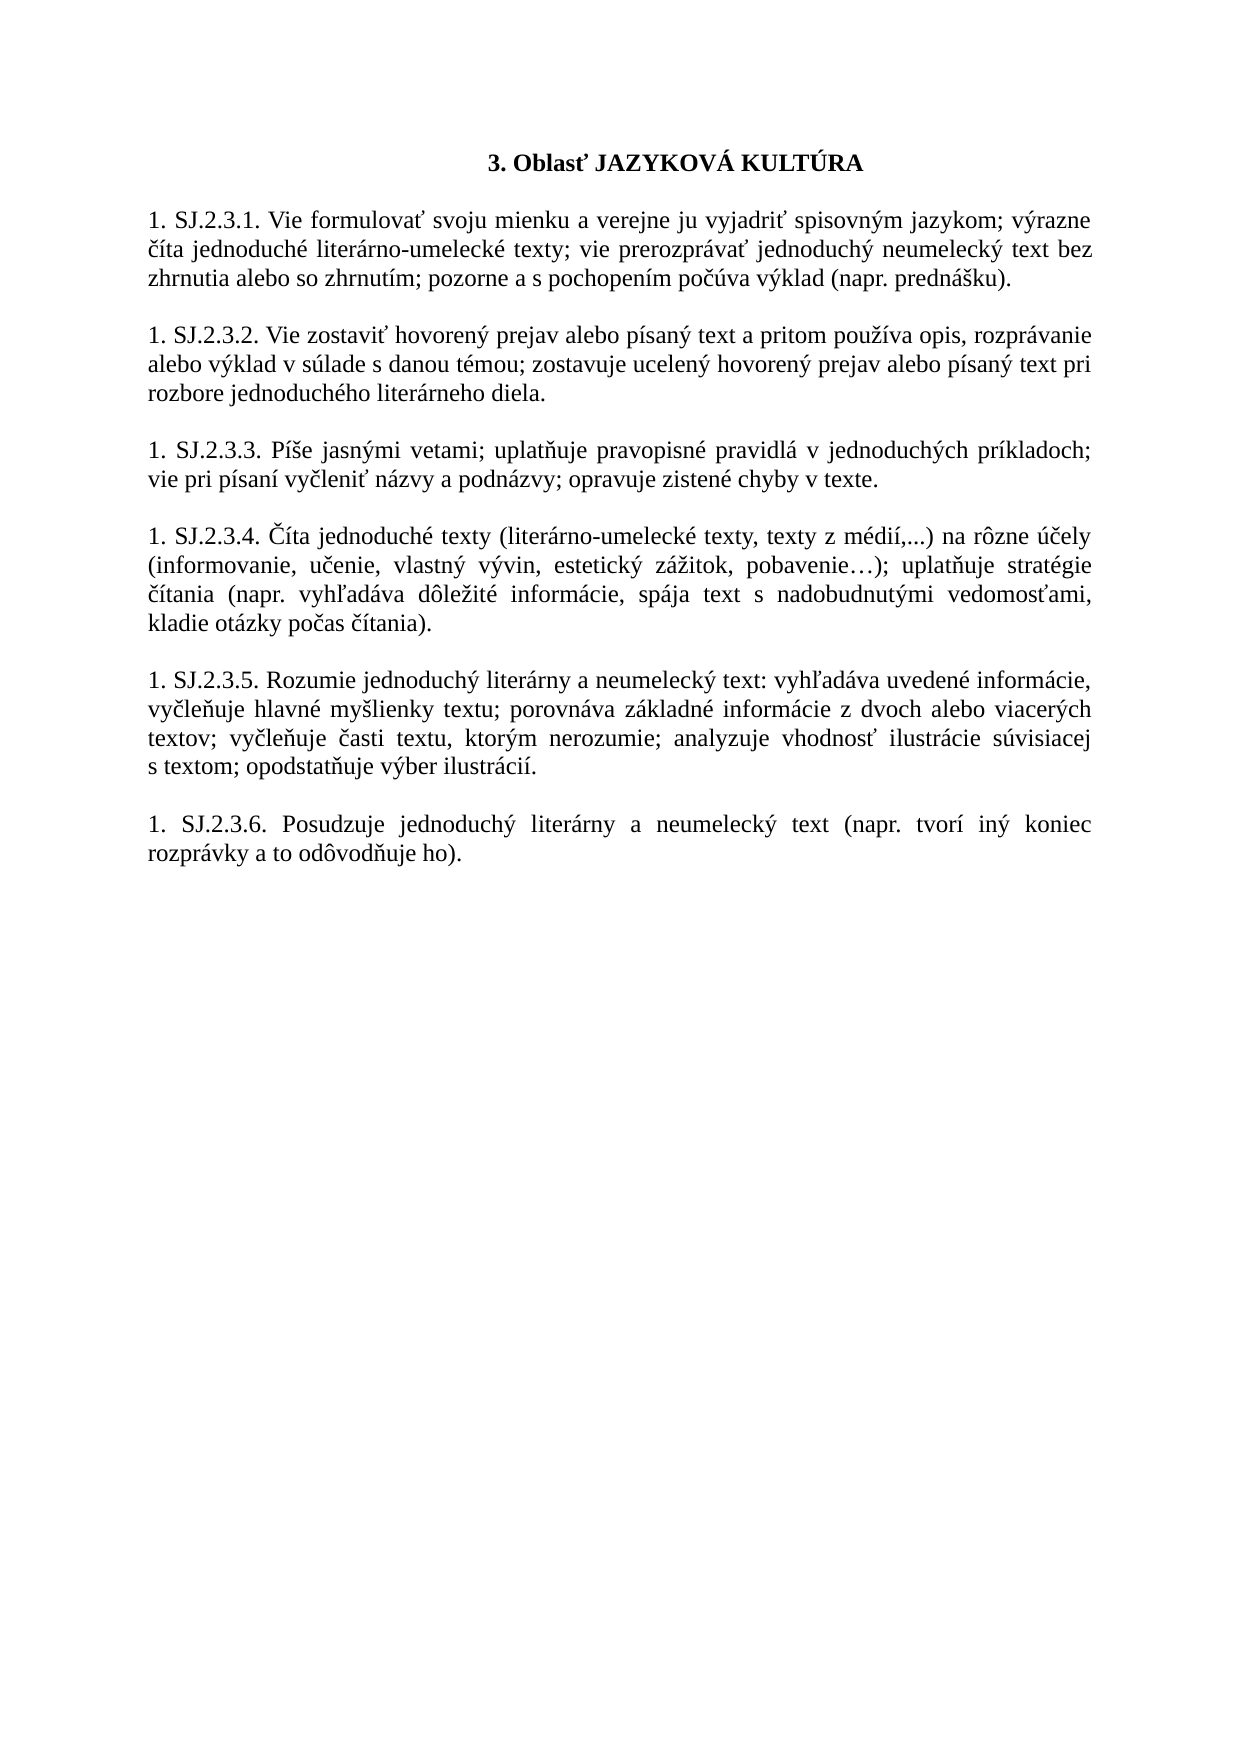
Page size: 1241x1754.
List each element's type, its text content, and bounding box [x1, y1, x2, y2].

text 1. SJ.2.3.5. Rozumie jednoduchý literárny a neumelecký text: vyhľadáva uvedené informácie, vyčleňuje hlavné myšlienky textu; porovnáva základné informácie z dvoch alebo viacerých textov; vyčleňuje časti textu, ktorým nerozumie; analyzuje vhodnosť ilustrácie súvisiacej s textom; opodstatňuje výber ilustrácií. [148, 665, 1093, 780]
text 1. SJ.2.3.6. Posudzuje jednoduchý literárny a neumelecký text (napr. tvorí iný koniec rozprávky a to odôvodňuje ho). [148, 809, 1093, 866]
text 1. SJ.2.3.4. Číta jednoduché texty (literárno-umelecké texty, texty z médií,...) na rôzne účely (informovanie, učenie, vlastný vývin, estetický zážitok, pobavenie…); uplatňuje stratégie čítania (napr. vyhľadáva dôležité informácie, spája text s nadobudnutými vedomosťami, kladie otázky počas čítania). [148, 521, 1093, 636]
text 1. SJ.2.3.1. Vie formulovať svoju mienku a verejne ju vyjadriť spisovným jazykom; výrazne číta jednoduché literárno-umelecké texty; vie prerozprávať jednoduchý neumelecký text bez zhrnutia alebo so zhrnutím; pozorne a s pochopením počúva výklad (napr. prednášku). [148, 205, 1093, 291]
text 3. Oblasť JAZYKOVÁ KULTÚRA [259, 148, 1093, 176]
text 1. SJ.2.3.2. Vie zostaviť hovorený prejav alebo písaný text a pritom používa opis, rozprávanie alebo výklad v súlade s danou témou; zostavuje ucelený hovorený prejav alebo písaný text pri rozbore jednoduchého literárneho diela. [148, 320, 1093, 406]
text 1. SJ.2.3.3. Píše jasnými vetami; uplatňuje pravopisné pravidlá v jednoduchých príkladoch; vie pri písaní vyčleniť názvy a podnázvy; opravuje zistené chyby v texte. [148, 435, 1093, 493]
